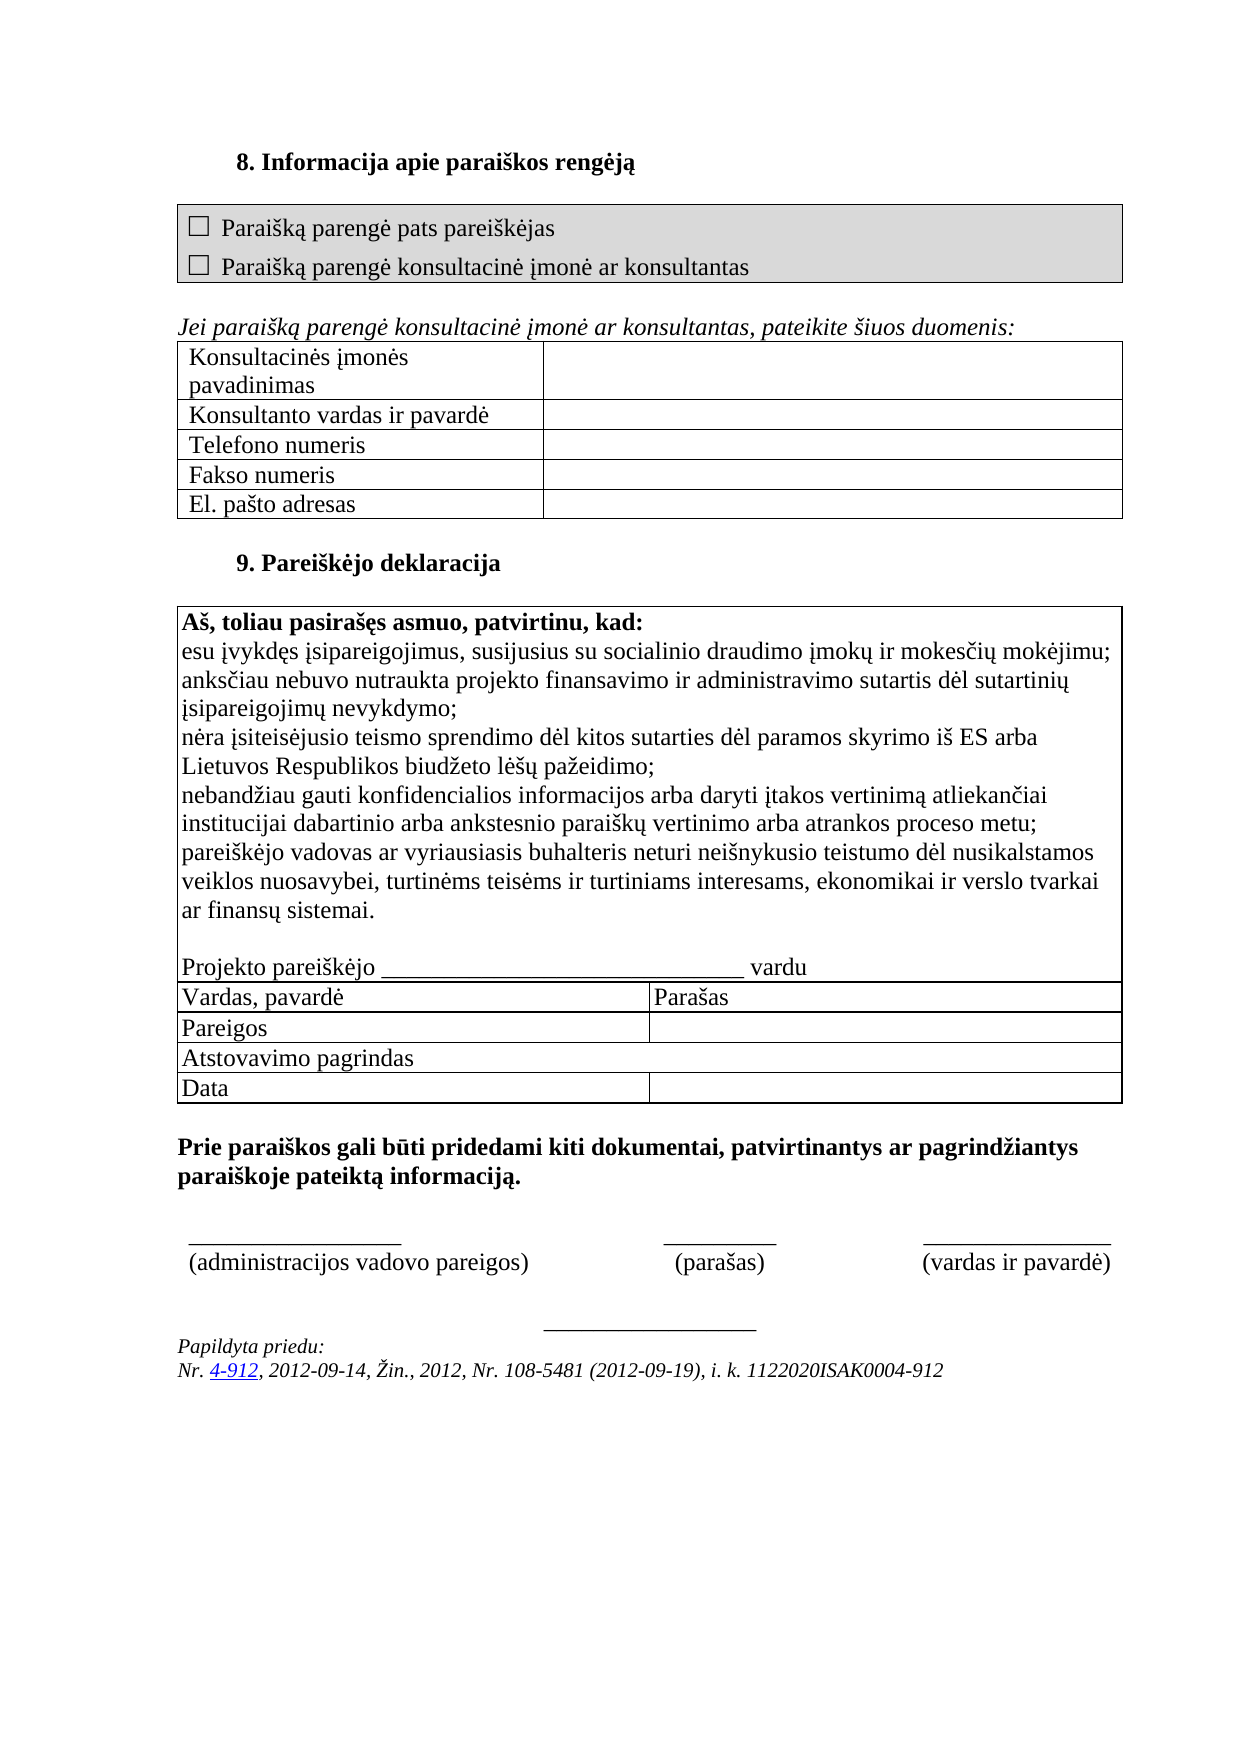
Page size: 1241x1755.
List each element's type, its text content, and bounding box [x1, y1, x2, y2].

text Papildyta priedu: [177, 1334, 1122, 1358]
table_cell Data [178, 1073, 649, 1102]
table_cell Vardas, pavardė [178, 983, 649, 1011]
table_cell [544, 430, 1122, 459]
text Nr. 4-912, 2012-09-14, Žin., 2012, Nr. 108-5481 (2012-09-19), i. k. 1122020ISAK0004-912 [177, 1358, 1122, 1382]
table_header _______________ (vardas ir pavardė) [826, 1219, 1122, 1276]
table_header _________ (parašas) [613, 1219, 826, 1276]
text Jei paraišką parengė konsultacinė įmonė ar konsultantas, pateikite šiuos duomenis: [177, 312, 1122, 341]
table_cell Pareigos [178, 1013, 649, 1042]
table_cell Fakso numeris [178, 460, 543, 488]
table_cell [650, 1013, 1121, 1042]
table_cell Konsultanto vardas ir pavardė [178, 400, 543, 429]
table_cell Parašas [650, 983, 1121, 1011]
table_cell El. pašto adresas [178, 490, 543, 518]
table_header Konsultacinės įmonės pavadinimas [178, 342, 543, 399]
table_cell Telefono numeris [178, 430, 543, 459]
table_header Aš, toliau pasirašęs asmuo, patvirtinu, kad: [178, 607, 1121, 636]
table_cell esu įvykdęs įsipareigojimus, susijusius su socialinio draudimo įmokų ir mokesčių mokėjimu; anksčiau nebuvo nutraukta projekto finansavimo ir administravimo sutartis dėl sutartinių įsipareigojimų nevykdymo; nėra įsiteisėjusio teismo sprendimo dėl kitos sutarties dėl paramos skyrimo iš ES arba Lietuvos Respublikos biudžeto lėšų pažeidimo; nebandžiau gauti konfidencialios informacijos arba daryti įtakos vertinimą atliekančiai institucijai dabartinio arba ankstesnio paraiškų vertinimo arba atrankos proceso metu; pareiškėjo vadovas ar vyriausiasis buhalteris neturi neišnykusio teistumo dėl nusikalstamos veiklos nuosavybei, turtinėms teisėms ir turtiniams interesams, ekonomikai ir verslo tvarkai ar finansų sistemai. Projekto pareiškėjo _____________________________ vardu [178, 636, 1121, 981]
table_cell [906, 1043, 1121, 1072]
table_header [544, 342, 1122, 399]
text 9. Pareiškėjo deklaracija [177, 548, 1122, 577]
table_cell [544, 400, 1122, 429]
text 8. Informacija apie paraiškos rengėją [177, 147, 1122, 176]
text Prie paraiškos gali būti pridedami kiti dokumentai, patvirtinantys ar pagrindžiantys paraiškoje pateiktą informaciją. [177, 1132, 1122, 1190]
table_header _________________ (administracijos vadovo pareigos) [177, 1219, 613, 1276]
table_cell Atstovavimo pagrindas [178, 1043, 906, 1072]
table_cell [544, 490, 1122, 518]
text _________________ [177, 1305, 1122, 1334]
table_cell [544, 460, 1122, 488]
table_header □ Paraišką parengė pats pareiškėjas □ Paraišką parengė konsultacinė įmonė ar konsultantas [178, 205, 1122, 282]
table_cell [650, 1073, 1121, 1102]
